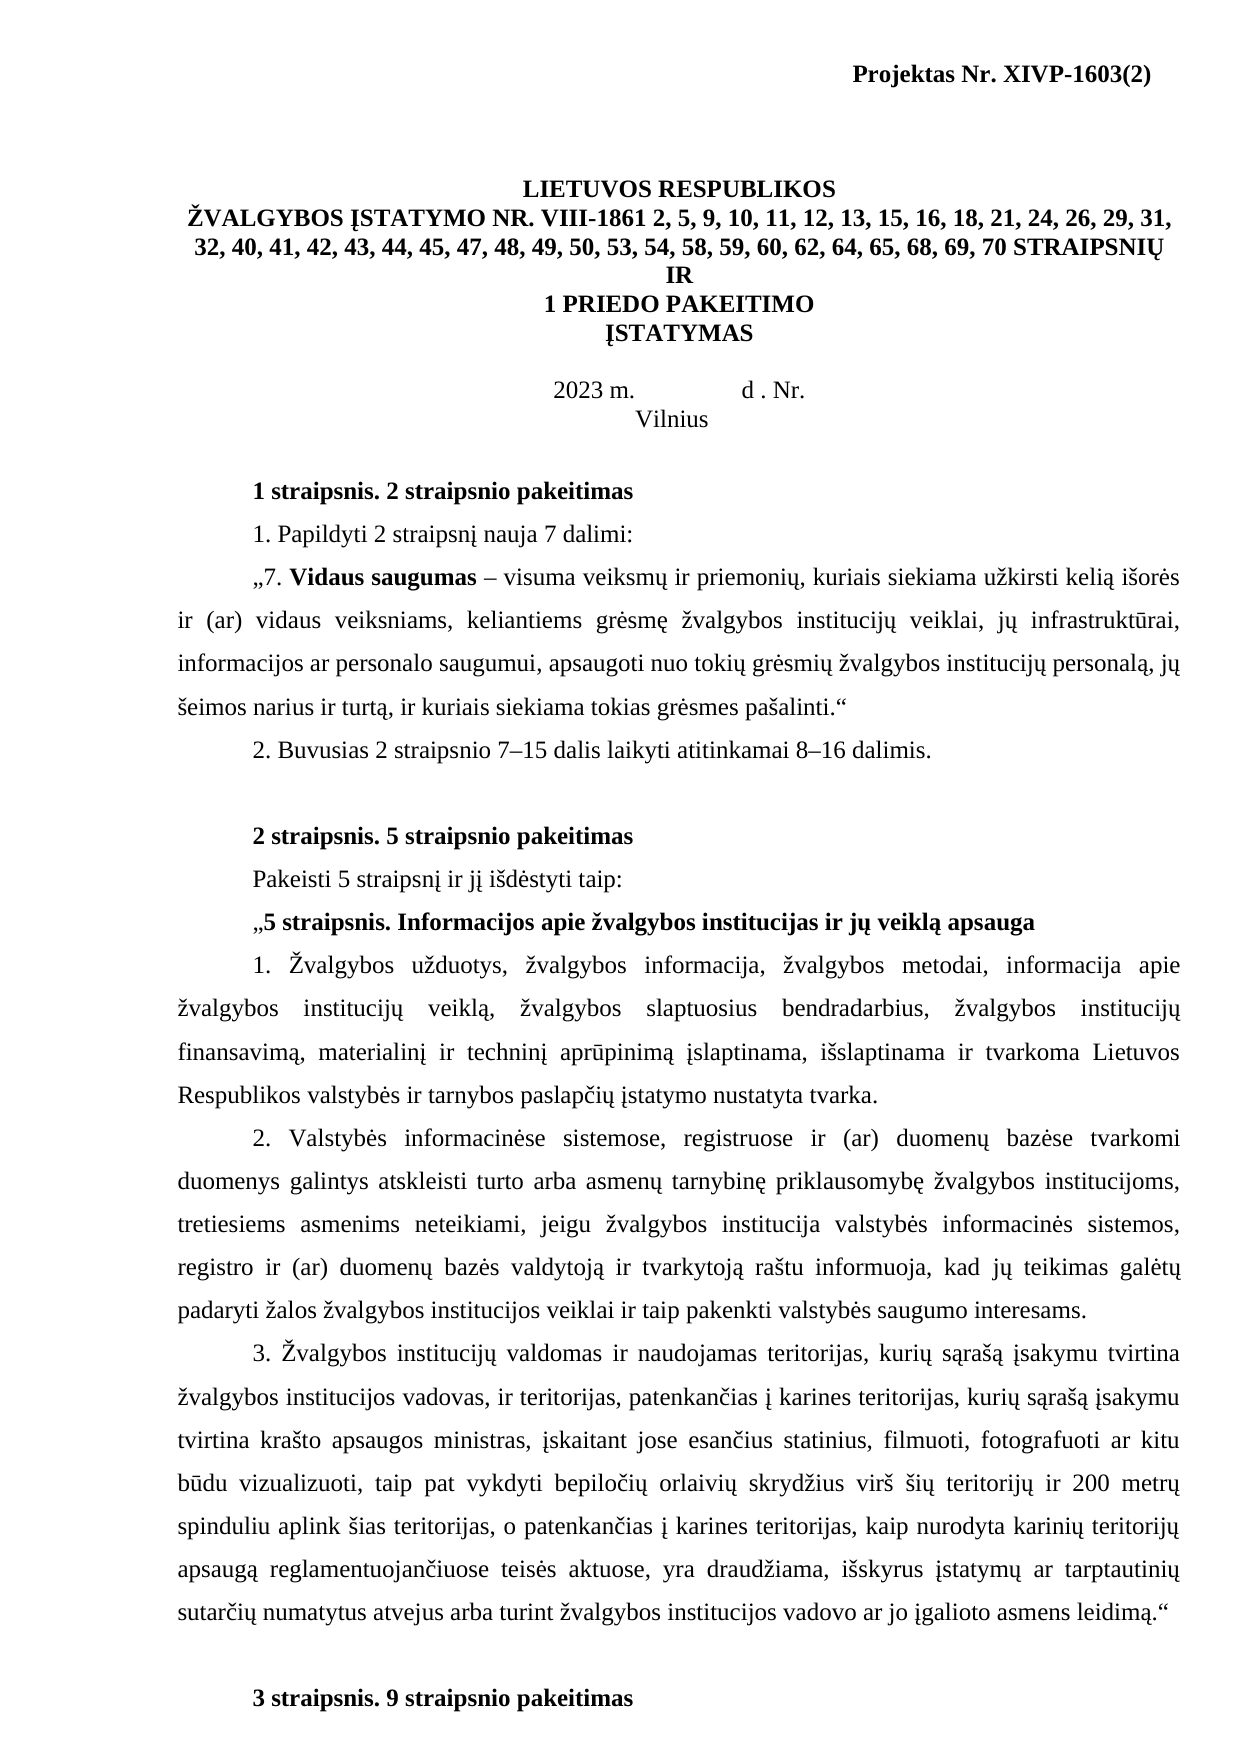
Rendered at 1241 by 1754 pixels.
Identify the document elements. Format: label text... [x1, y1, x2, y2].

text Pakeisti 5 straipsnį ir jį išdėstyti taip: [177, 864, 1181, 893]
text 3 straipsnis. 9 straipsnio pakeitimas [177, 1683, 1181, 1712]
text 2 straipsnis. 5 straipsnio pakeitimas [177, 821, 1181, 850]
text ŽVALGYBOS ĮSTATYMO NR. VIII-1861 2, 5, 9, 10, 11, 12, 13, 15, 16, 18, 21, 24, 26, 29, 31, 32, 40, 41, 42, 43, 44, 45, 47, 48, 49, 50, 53, 54, 58, 59, 60, 62, 64, 65, 68, 69, 70 STRAIPSNIŲ IR [177, 203, 1181, 289]
text 2. Valstybės informacinėse sistemose, registruose ir (ar) duomenų bazėse tvarkomi duomenys galintys atskleisti turto arba asmenų tarnybinę priklausomybę žvalgybos institucijoms, tretiesiems asmenims neteikiami, jeigu žvalgybos institucija valstybės informacinės sistemos, registro ir (ar) duomenų bazės valdytoją ir tvarkytoją raštu informuoja, kad jų teikimas galėtų padaryti žalos žvalgybos institucijos veiklai ir taip pakenkti valstybės saugumo interesams. [177, 1123, 1181, 1324]
text Projektas Nr. XIVP-1603(2) [852, 59, 1181, 88]
text ĮSTATYMAS [177, 318, 1181, 347]
text 1. Žvalgybos užduotys, žvalgybos informacija, žvalgybos metodai, informacija apie žvalgybos institucijų veiklą, žvalgybos slaptuosius bendradarbius, žvalgybos institucijų finansavimą, materialinį ir techninį aprūpinimą įslaptinama, išslaptinama ir tvarkoma Lietuvos Respublikos valstybės ir tarnybos paslapčių įstatymo nustatyta tvarka. [177, 950, 1181, 1108]
text LIETUVOS RESPUBLIKOS [177, 174, 1181, 203]
text 1. Papildyti 2 straipsnį nauja 7 dalimi: [177, 519, 1181, 548]
text Vilnius [162, 404, 1181, 433]
text „7. Vidaus saugumas – visuma veiksmų ir priemonių, kuriais siekiama užkirsti kelią išorės ir (ar) vidaus veiksniams, keliantiems grėsmę žvalgybos institucijų veiklai, jų infrastruktūrai, informacijos ar personalo saugumui, apsaugoti nuo tokių grėsmių žvalgybos institucijų personalą, jų šeimos narius ir turtą, ir kuriais siekiama tokias grėsmes pašalinti.“ [177, 562, 1181, 720]
text 2023 m. d . Nr. [177, 375, 1181, 404]
text 3. Žvalgybos institucijų valdomas ir naudojamas teritorijas, kurių sąrašą įsakymu tvirtina žvalgybos institucijos vadovas, ir teritorijas, patenkančias į karines teritorijas, kurių sąrašą įsakymu tvirtina krašto apsaugos ministras, įskaitant jose esančius statinius, filmuoti, fotografuoti ar kitu būdu vizualizuoti, taip pat vykdyti bepiločių orlaivių skrydžius virš šių teritorijų ir 200 metrų spinduliu aplink šias teritorijas, o patenkančias į karines teritorijas, kaip nurodyta karinių teritorijų apsaugą reglamentuojančiuose teisės aktuose, yra draudžiama, išskyrus įstatymų ar tarptautinių sutarčių numatytus atvejus arba turint žvalgybos institucijos vadovo ar jo įgalioto asmens leidimą.“ [177, 1338, 1181, 1626]
text 2. Buvusias 2 straipsnio 7–15 dalis laikyti atitinkamai 8–16 dalimis. [177, 735, 1181, 763]
text 1 straipsnis. 2 straipsnio pakeitimas [177, 476, 1181, 505]
text 1 PRIEDO PAKEITIMO [177, 289, 1181, 318]
text „5 straipsnis. Informacijos apie žvalgybos institucijas ir jų veiklą apsauga [177, 907, 1181, 936]
